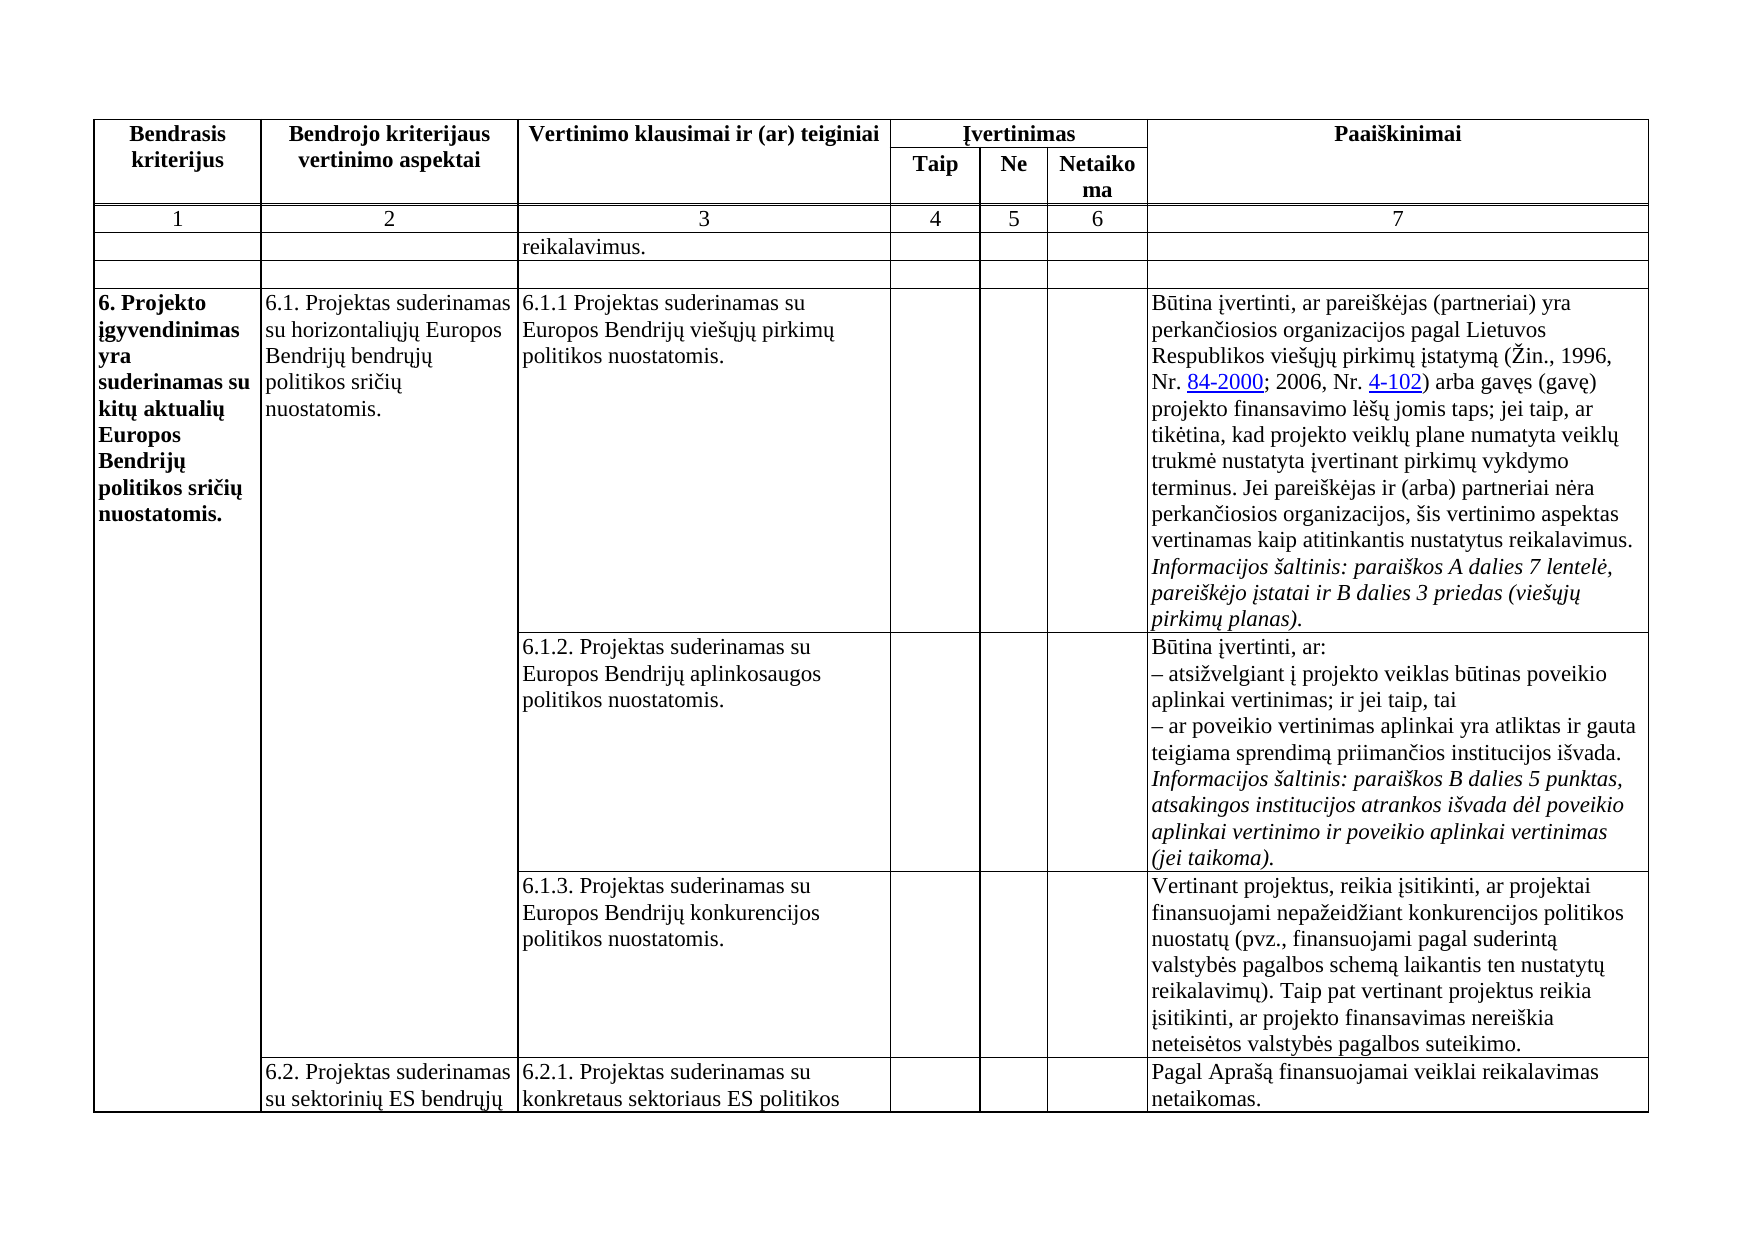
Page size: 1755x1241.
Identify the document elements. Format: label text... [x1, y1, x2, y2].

table_header Bendrasis kriterijus [95, 120, 260, 202]
table_cell [981, 289, 1047, 632]
table_cell 6.2.1. Projektas suderinamas su konkretaus sektoriaus ES politikos [519, 1058, 890, 1111]
table_cell Būtina įvertinti, ar pareiškėjas (partneriai) yra perkančiosios organizacijos pagal Lietuvos Respublikos viešųjų pirkimų įstatymą (Žin., 1996, Nr. 84-2000; 2006, Nr. 4-102) arba gavęs (gavę) projekto finansavimo lėšų jomis taps; jei taip, ar tikėtina, kad projekto veiklų plane numatyta veiklų trukmė nustatyta įvertinant pirkimų vykdymo terminus. Jei pareiškėjas ir (arba) partneriai nėra perkančiosios organizacijos, šis vertinimo aspektas vertinamas kaip atitinkantis nustatytus reikalavimus. Informacijos šaltinis: paraiškos A dalies 7 lentelė, pareiškėjo įstatai ir B dalies 3 priedas (viešųjų pirkimų planas). [1148, 289, 1648, 632]
table_cell [1048, 1058, 1147, 1111]
table_cell Pagal Aprašą finansuojamai veiklai reikalavimas netaikomas. [1148, 1058, 1648, 1111]
table_cell [981, 1058, 1047, 1111]
table_cell 6.1.3. Projektas suderinamas su Europos Bendrijų konkurencijos politikos nuostatomis. [519, 872, 890, 1057]
table_cell [891, 1058, 979, 1111]
table_cell Ne [981, 148, 1047, 202]
table_cell reikalavimus. [519, 233, 890, 260]
table_cell Vertinant projektus, reikia įsitikinti, ar projektai finansuojami nepažeidžiant konkurencijos politikos nuostatų (pvz., finansuojami pagal suderintą valstybės pagalbos schemą laikantis ten nustatytų reikalavimų). Taip pat vertinant projektus reikia įsitikinti, ar projekto finansavimas nereiškia neteisėtos valstybės pagalbos suteikimo. [1148, 872, 1648, 1057]
table_cell [981, 233, 1047, 260]
table_cell [95, 261, 260, 288]
table_cell 6.1. Projektas suderinamas su horizontaliųjų Europos Bendrijų bendrųjų politikos sričių nuostatomis. [262, 289, 517, 1057]
table_cell [1048, 289, 1147, 632]
table_cell [262, 261, 517, 288]
table_header Vertinimo klausimai ir (ar) teiginiai [519, 120, 890, 202]
table_cell [891, 233, 979, 260]
table_cell [1148, 261, 1648, 288]
table_cell [95, 233, 260, 260]
table_cell 6.2. Projektas suderinamas su sektorinių ES bendrųjų [262, 1058, 517, 1111]
table_cell 6.1.1 Projektas suderinamas su Europos Bendrijų viešųjų pirkimų politikos nuostatomis. [519, 289, 890, 632]
table_header Įvertinimas [891, 120, 1147, 147]
table_cell [891, 872, 979, 1057]
table_cell [1048, 872, 1147, 1057]
table_cell 3 [519, 206, 890, 232]
table_header Paaiškinimai [1148, 120, 1648, 202]
table_cell [1048, 261, 1147, 288]
table_cell 2 [262, 206, 517, 232]
table_cell Būtina įvertinti, ar: – atsižvelgiant į projekto veiklas būtinas poveikio aplinkai vertinimas; ir jei taip, tai – ar poveikio vertinimas aplinkai yra atliktas ir gauta teigiama sprendimą priimančios institucijos išvada. Informacijos šaltinis: paraiškos B dalies 5 punktas, atsakingos institucijos atrankos išvada dėl poveikio aplinkai vertinimo ir poveikio aplinkai vertinimas (jei taikoma). [1148, 633, 1648, 871]
table_cell 7 [1148, 206, 1648, 232]
table_cell 6.1.2. Projektas suderinamas su Europos Bendrijų aplinkosaugos politikos nuostatomis. [519, 633, 890, 871]
table_cell [891, 261, 979, 288]
table_cell Taip [891, 148, 979, 202]
table_cell [981, 633, 1047, 871]
table_cell [1048, 233, 1147, 260]
table_cell [981, 872, 1047, 1057]
table_cell [891, 289, 979, 632]
table_cell [519, 261, 890, 288]
table_cell 1 [95, 206, 260, 232]
table_cell 5 [981, 206, 1047, 232]
table_cell [1148, 233, 1648, 260]
table_header Bendrojo kriterijaus vertinimo aspektai [262, 120, 517, 202]
table_cell [891, 633, 979, 871]
table_cell [262, 233, 517, 260]
table_cell 6 [1048, 206, 1147, 232]
table_cell [981, 261, 1047, 288]
table_cell [1048, 633, 1147, 871]
table_cell Netaikoma [1048, 148, 1147, 202]
table_cell 6. Projekto įgyvendinimas yra suderinamas su kitų aktualių Europos Bendrijų politikos sričių nuostatomis. [95, 289, 260, 1111]
table_cell 4 [891, 206, 979, 232]
